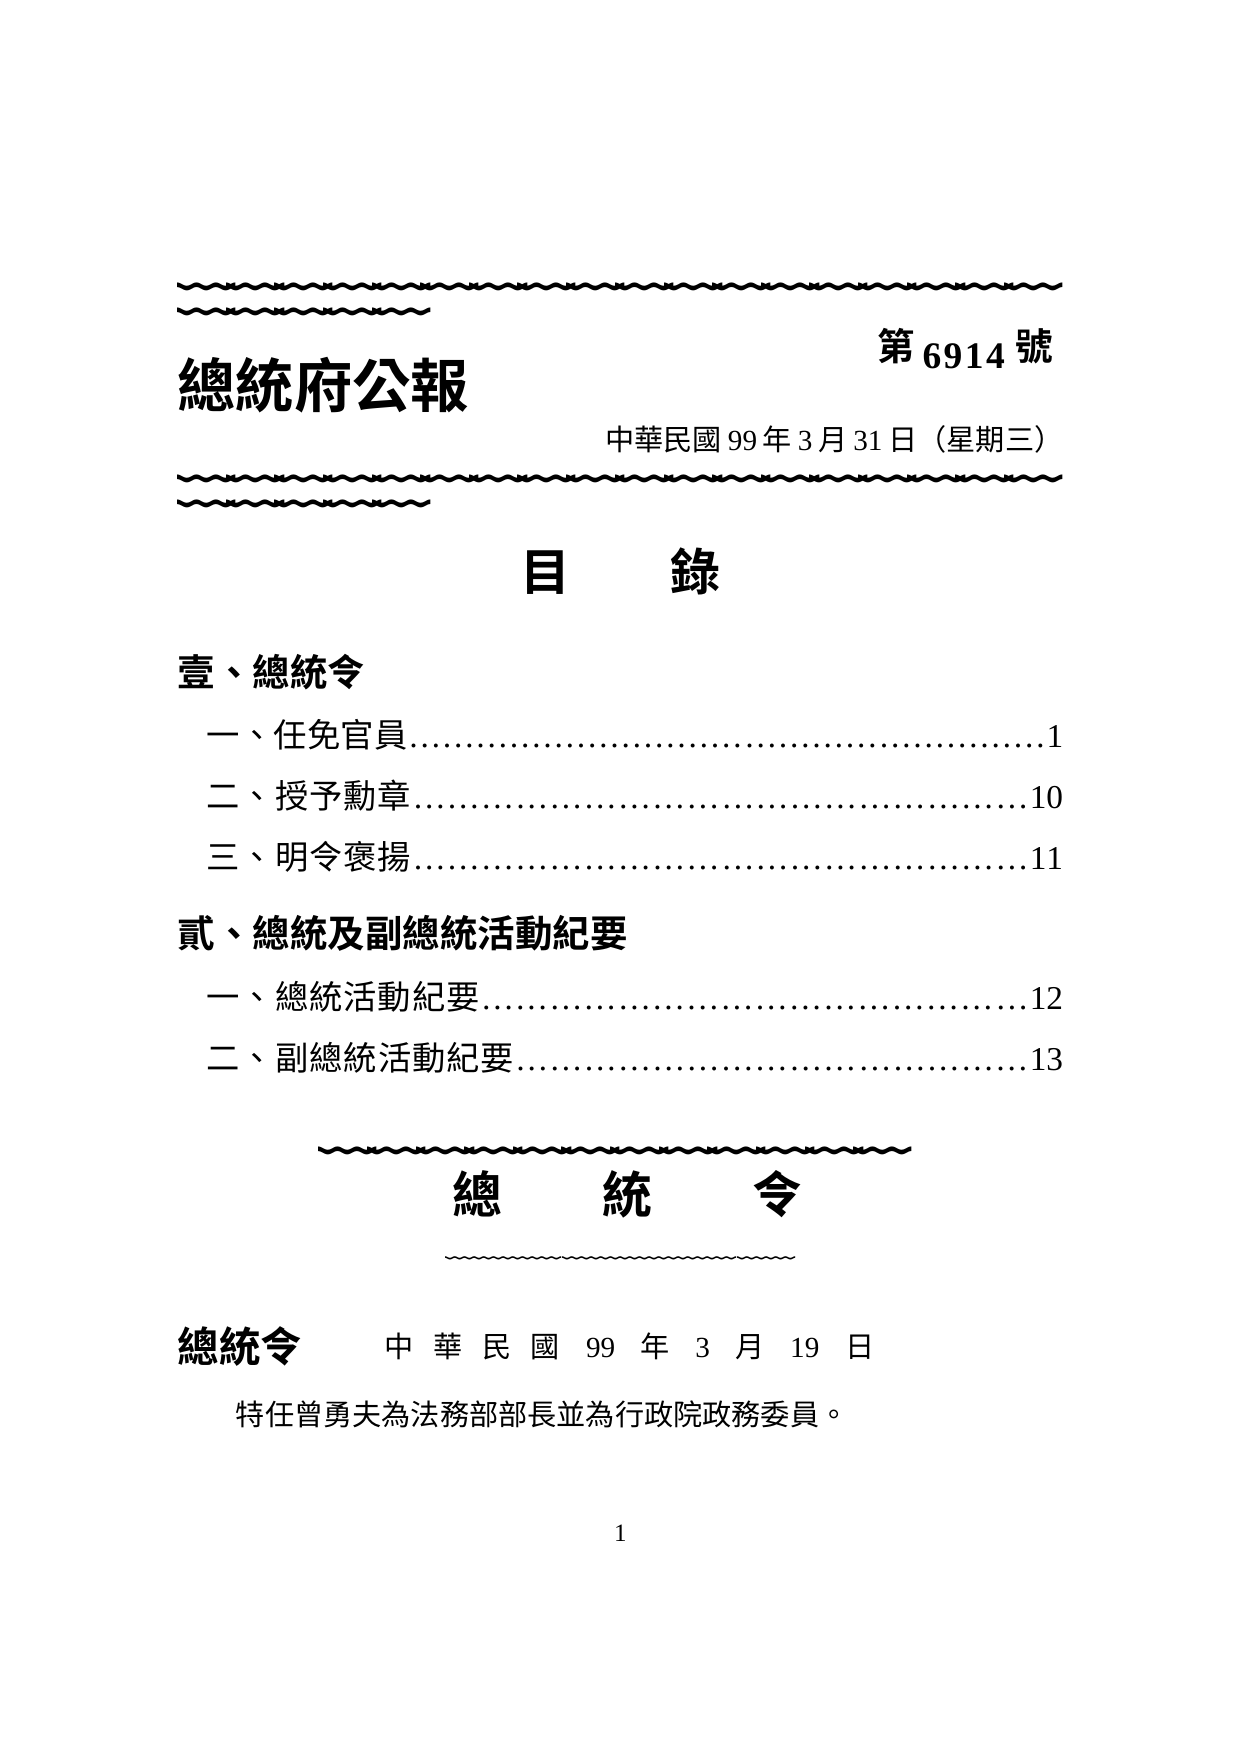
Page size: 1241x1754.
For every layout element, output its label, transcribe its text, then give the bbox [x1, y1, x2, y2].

text 一、總統活動紀要…………………………………………12 [206, 971, 1063, 1019]
text 特任曾勇夫為法務部部長並為行政院政務委員。 [177, 1389, 1063, 1435]
text 三、明令褒揚………………………………………………11 [206, 831, 1063, 879]
text 總統府公報 第6914號 [177, 316, 1063, 420]
table_header 總統令 [174, 1300, 381, 1389]
text ﹏﹏﹏﹏﹏﹏﹏﹏﹏﹏﹏﹏ [177, 1238, 1063, 1263]
text 二、副總統活動紀要………………………………………13 [206, 1031, 1063, 1079]
text ﹏﹏﹏﹏﹏﹏﹏﹏﹏﹏﹏﹏﹏﹏﹏﹏﹏﹏﹏﹏﹏﹏﹏ [177, 266, 1063, 316]
text 中華民國99年3月31日（星期三） [177, 420, 1063, 457]
text 一、任免官員…………………………………………………1 [206, 709, 1063, 757]
text 目 錄 [177, 532, 1063, 605]
text 總 統 令 [192, 1167, 1063, 1225]
table_header 中華民國99年3月19日 [381, 1300, 877, 1389]
text ﹏﹏﹏﹏﹏﹏﹏﹏﹏﹏﹏﹏﹏﹏﹏﹏﹏﹏﹏﹏﹏﹏﹏ [177, 457, 1063, 507]
text 貳、總統及副總統活動紀要 [177, 904, 1063, 958]
text 二、授予勳章………………………………………………10 [206, 770, 1063, 818]
text 壹、總統令 [177, 642, 1063, 697]
text ﹏﹏﹏﹏﹏﹏﹏﹏﹏﹏﹏﹏ [177, 1129, 1063, 1154]
